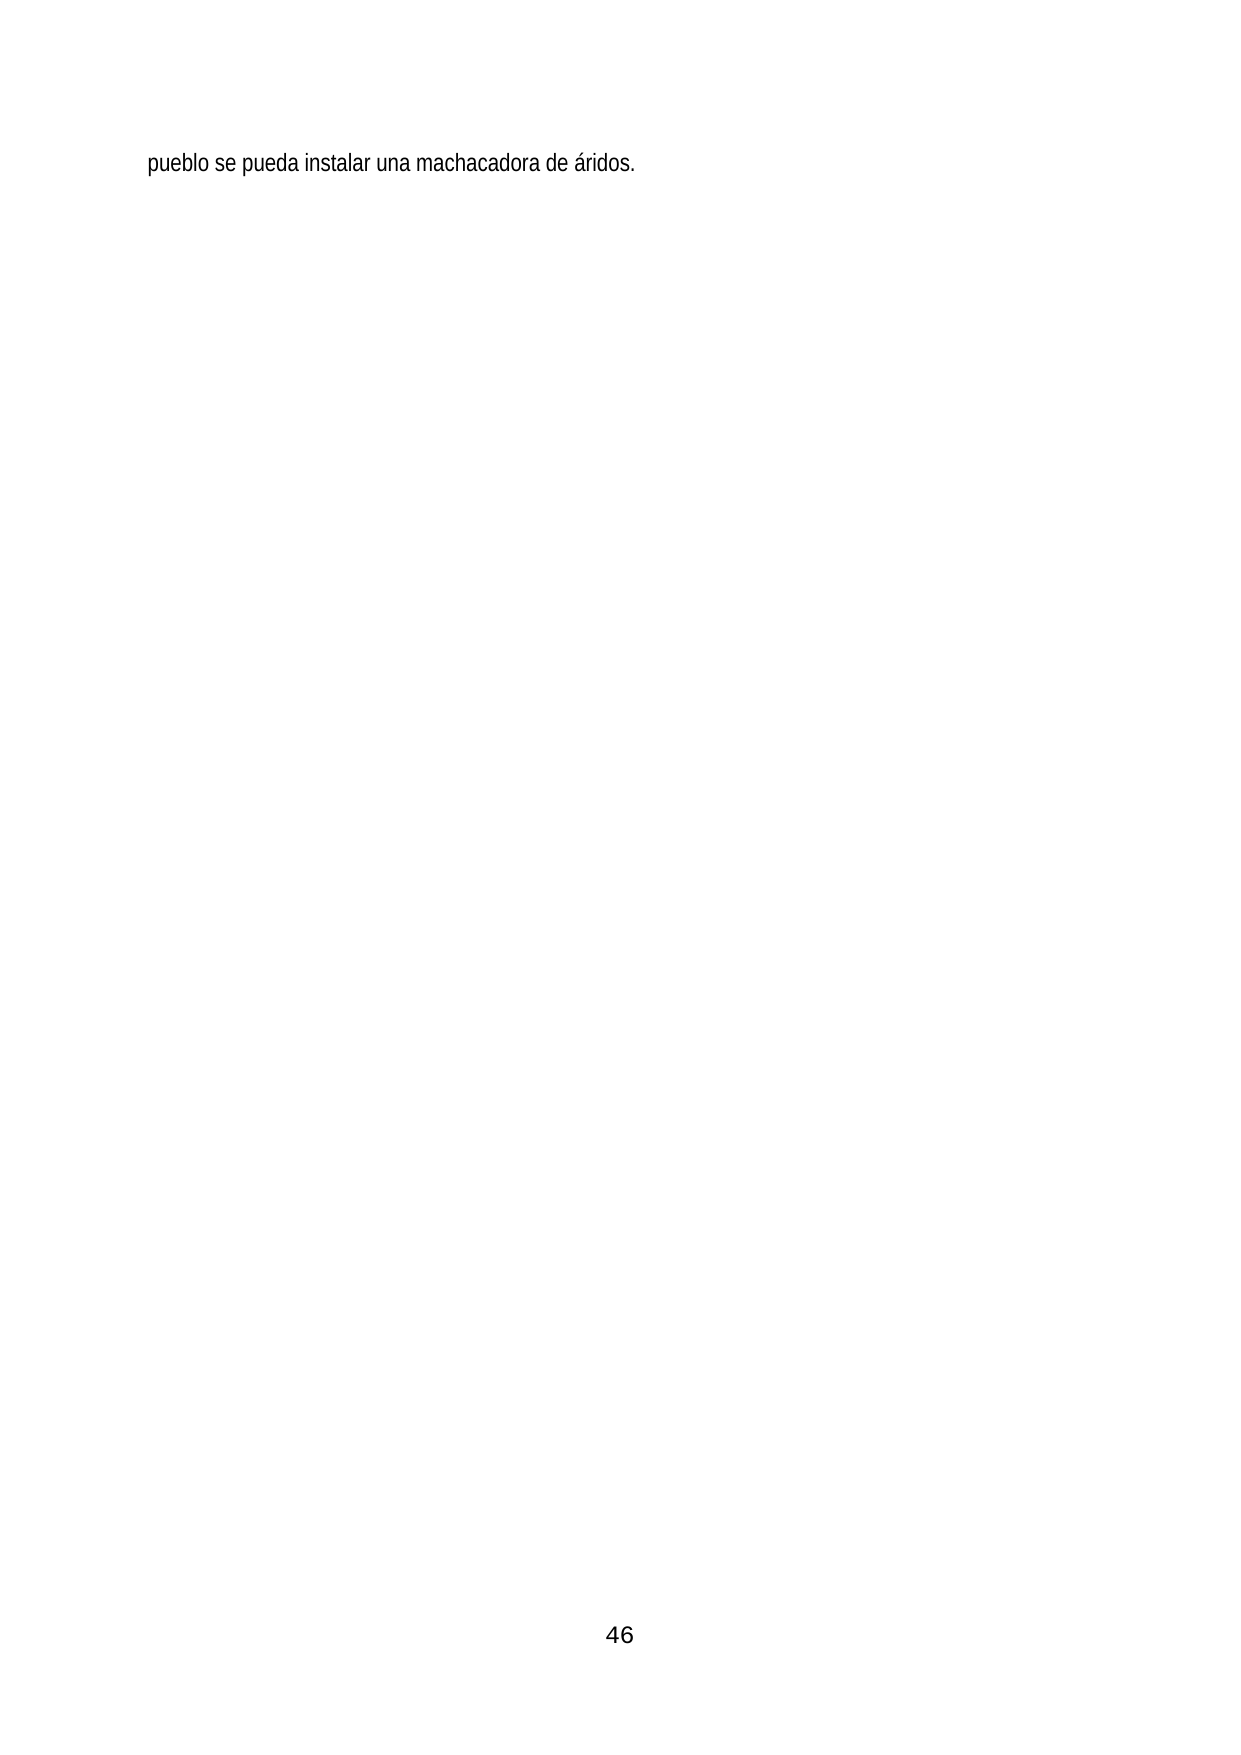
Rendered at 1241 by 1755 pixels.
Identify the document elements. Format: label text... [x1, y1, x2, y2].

text pueblo se pueda instalar una machacadora de áridos. [147, 148, 1093, 177]
